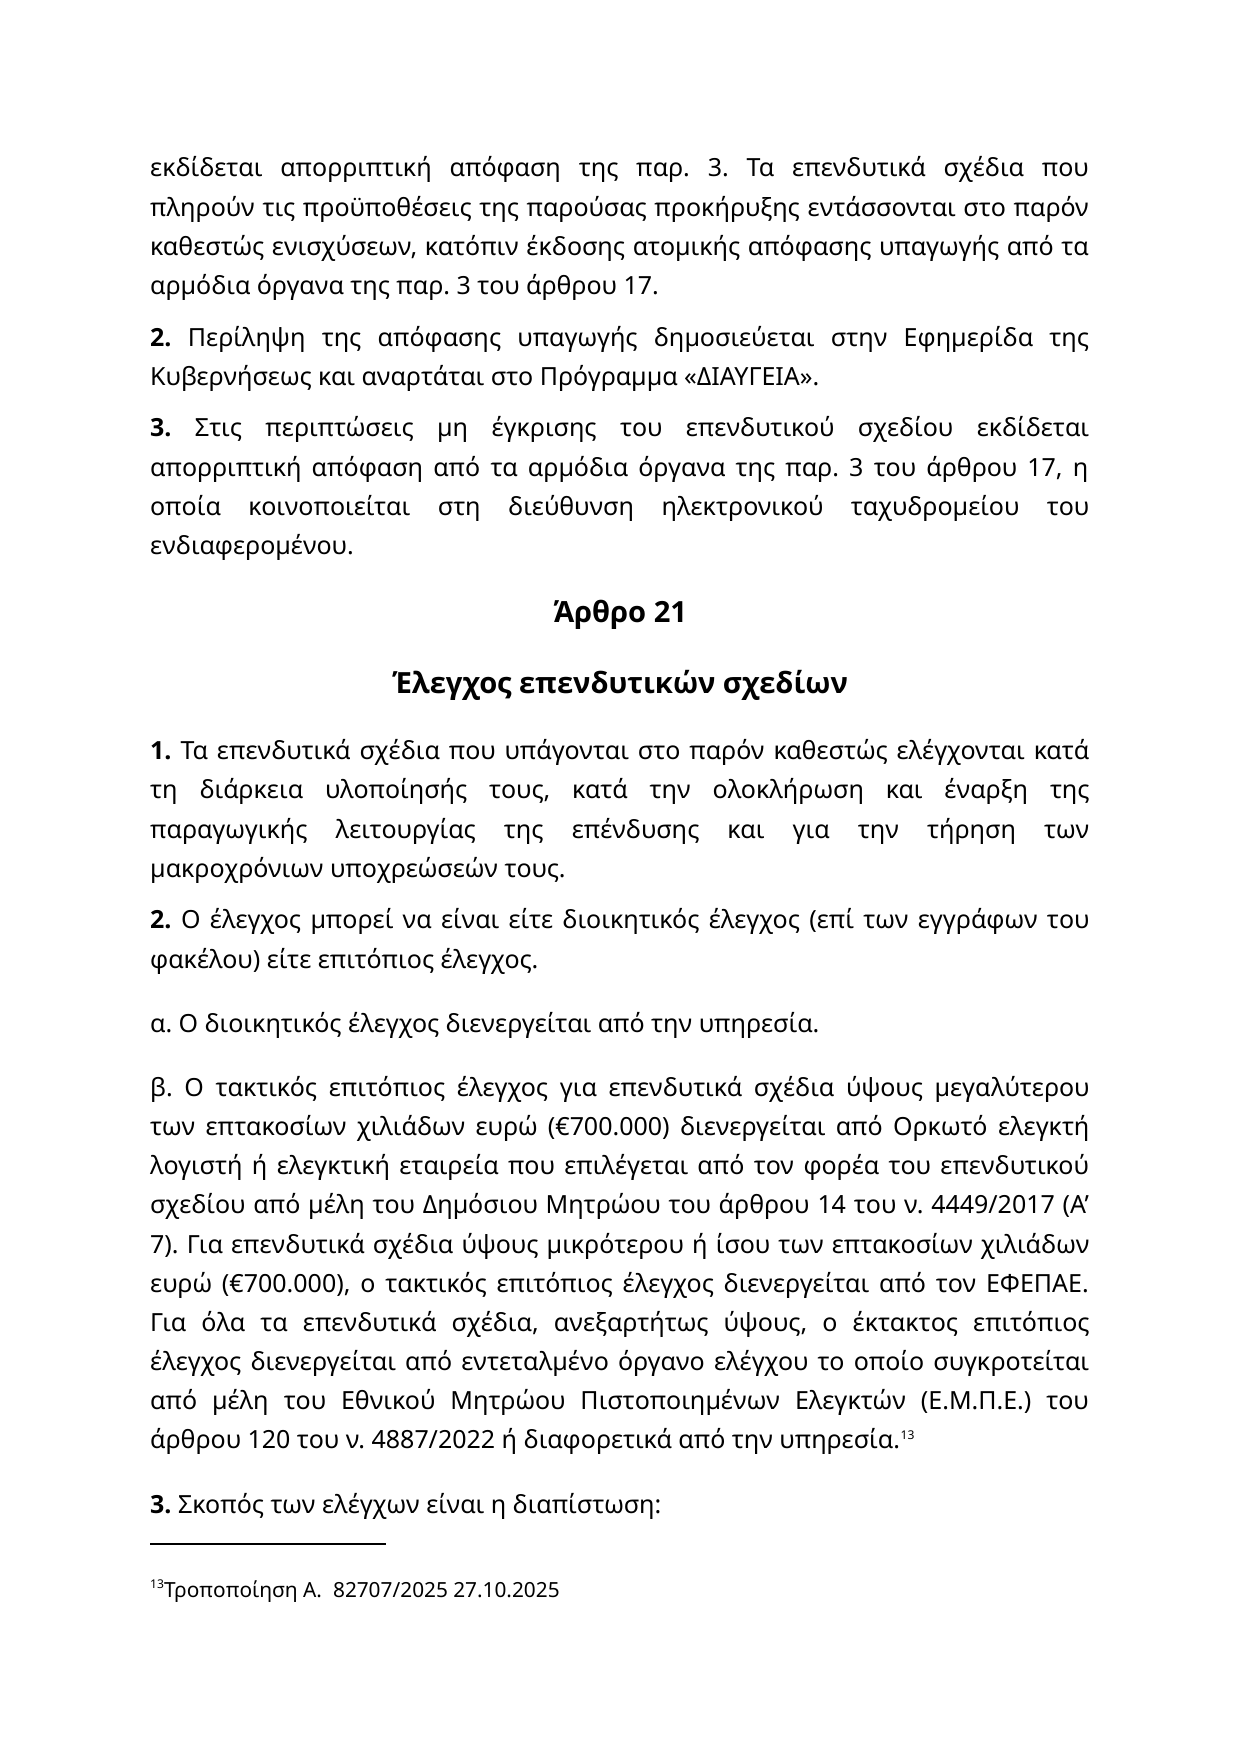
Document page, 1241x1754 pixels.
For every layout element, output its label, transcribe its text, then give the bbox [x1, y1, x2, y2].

text β. Ο τακτικός επιτόπιος έλεγχος για επενδυτικά σχέδια ύψους μεγαλύτερου των επτακοσίων χιλιάδων ευρώ (€700.000) διενεργείται από Ορκωτό ελεγκτή λογιστή ή ελεγκτική εταιρεία που επιλέγεται από τον φορέα του επενδυτικού σχεδίου από μέλη του Δημόσιου Μητρώου του άρθρου 14 του ν. 4449/2017 (Α’ 7). Για επενδυτικά σχέδια ύψους μικρότερου ή ίσου των επτακοσίων χιλιάδων ευρώ (€700.000), ο τακτικός επιτόπιος έλεγχος διενεργείται από τον ΕΦΕΠΑΕ. Για όλα τα επενδυτικά σχέδια, ανεξαρτήτως ύψους, ο έκτακτος επιτόπιος έλεγχος διενεργείται από εντεταλμένο όργανο ελέγχου το οποίο συγκροτείται από μέλη του Εθνικού Μητρώου Πιστοποιημένων Ελεγκτών (Ε.Μ.Π.Ε.) του άρθρου 120 του ν. 4887/2022 ή διαφορετικά από την υπηρεσία. [150, 1069, 1090, 1456]
text 3. Σκοπός των ελέγχων είναι η διαπίστωση: [150, 1486, 1090, 1520]
text εκδίδεται απορριπτική απόφαση της παρ. 3. Τα επενδυτικά σχέδια που πληρούν τις προϋποθέσεις της παρούσας προκήρυξης εντάσσονται στο παρόν καθεστώς ενισχύσεων, κατόπιν έκδοσης ατομικής απόφασης υπαγωγής από τα αρμόδια όργανα της παρ. 3 του άρθρου 17. [150, 150, 1090, 302]
text Τροποποίηση A. 82707/2025 27.10.2025 [150, 1576, 1090, 1604]
subtitle Έλεγχος επενδυτικών σχεδίων [150, 662, 1090, 702]
subtitle Άρθρο 21 [150, 592, 1090, 631]
text 2. Περίληψη της απόφασης υπαγωγής δημοσιεύεται στην Εφημερίδα της Κυβερνήσεως και αναρτάται στο Πρόγραμμα «ΔΙΑΥΓΕΙΑ». [150, 319, 1090, 392]
text 1. Τα επενδυτικά σχέδια που υπάγονται στο παρόν καθεστώς ελέγχονται κατά τη διάρκεια υλοποίησής τους, κατά την ολοκλήρωση και έναρξη της παραγωγικής λειτουργίας της επένδυσης και για την τήρηση των μακροχρόνιων υποχρεώσεών τους. [150, 733, 1090, 884]
text 3. Στις περιπτώσεις μη έγκρισης του επενδυτικού σχεδίου εκδίδεται απορριπτική απόφαση από τα αρμόδια όργανα της παρ. 3 του άρθρου 17, η οποία κοινοποιείται στη διεύθυνση ηλεκτρονικού ταχυδρομείου του ενδιαφερομένου. [150, 410, 1090, 562]
text α. Ο διοικητικός έλεγχος διενεργείται από την υπηρεσία. [150, 1005, 1090, 1039]
text 2. Ο έλεγχος μπορεί να είναι είτε διοικητικός έλεγχος (επί των εγγράφων του φακέλου) είτε επιτόπιος έλεγχος. [150, 902, 1090, 975]
